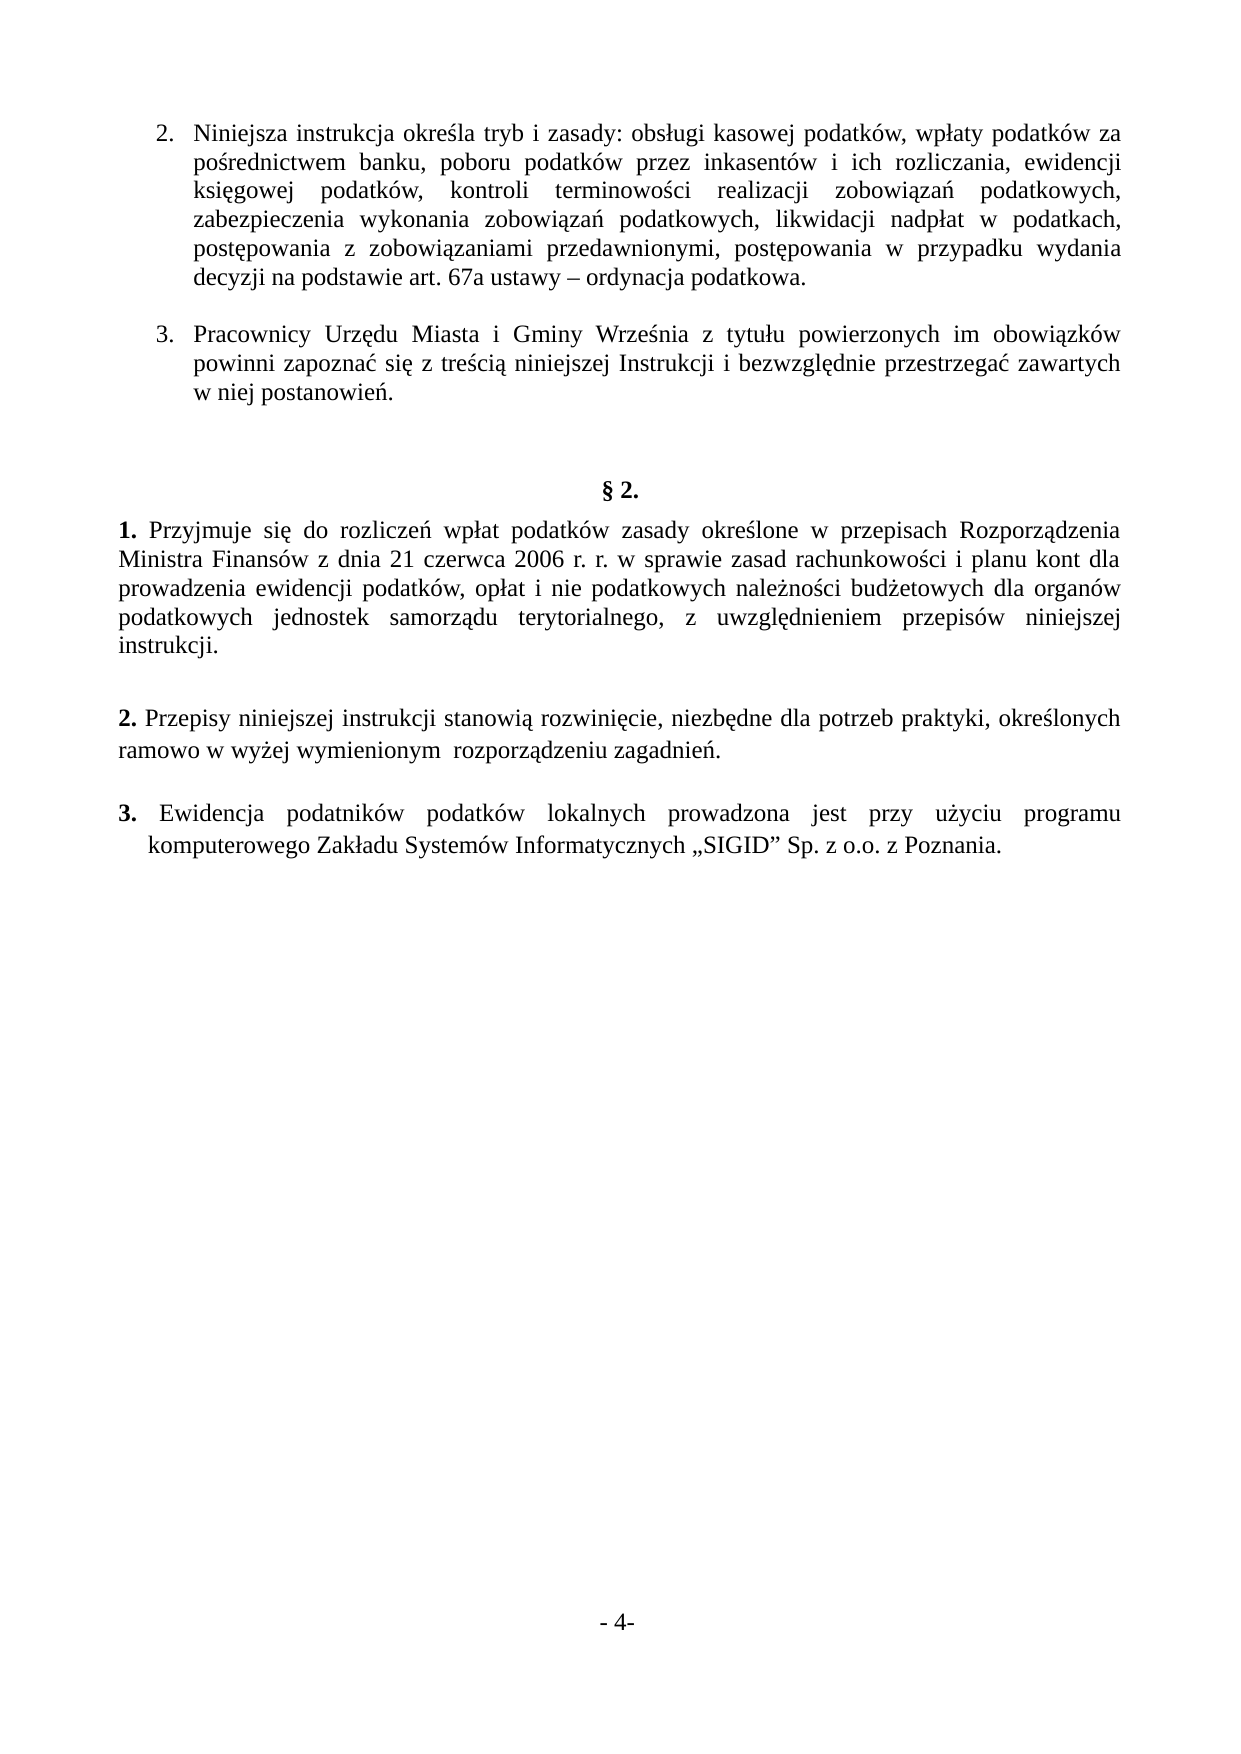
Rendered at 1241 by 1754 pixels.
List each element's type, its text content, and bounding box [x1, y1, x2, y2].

text 3. Ewidencja podatników podatków lokalnych prowadzona jest przy użyciu programu komputerowego Zakładu Systemów Informatycznych „SIGID” Sp. z o.o. z Poznania. [118, 795, 1122, 859]
text § 2. [118, 475, 1122, 504]
text 2. Przepisy niniejszej instrukcji stanowią rozwinięcie, niezbędne dla potrzeb praktyki, określonych ramowo w wyżej wymienionym rozporządzeniu zagadnień. [118, 700, 1122, 763]
text 1. Przyjmuje się do rozliczeń wpłat podatków zasady określone w przepisach Rozporządzenia Ministra Finansów z dnia 21 czerwca 2006 r. r. w sprawie zasad rachunkowości i planu kont dla prowadzenia ewidencji podatków, opłat i nie podatkowych należności budżetowych dla organów podatkowych jednostek samorządu terytorialnego, z uwzględnieniem przepisów niniejszej instrukcji. [118, 515, 1122, 659]
list Niniejsza instrukcja określa tryb i zasady: obsługi kasowej podatków, wpłaty podatków za pośrednictwem banku, poboru podatków przez inkasentów i ich rozliczania, ewidencji księgowej podatków, kontroli terminowości realizacji zobowiązań podatkowych, zabezpieczenia wykonania zobowiązań podatkowych, likwidacji nadpłat w podatkach, postępowania z zobowiązaniami przedawnionymi, postępowania w przypadku wydania decyzji na podstawie art. 67a ustawy – ordynacja podatkowa. [156, 118, 1122, 291]
list Pracownicy Urzędu Miasta i Gminy Września z tytułu powierzonych im obowiązków powinni zapoznać się z treścią niniejszej Instrukcji i bezwzględnie przestrzegać zawartych w niej postanowień. [156, 319, 1122, 406]
